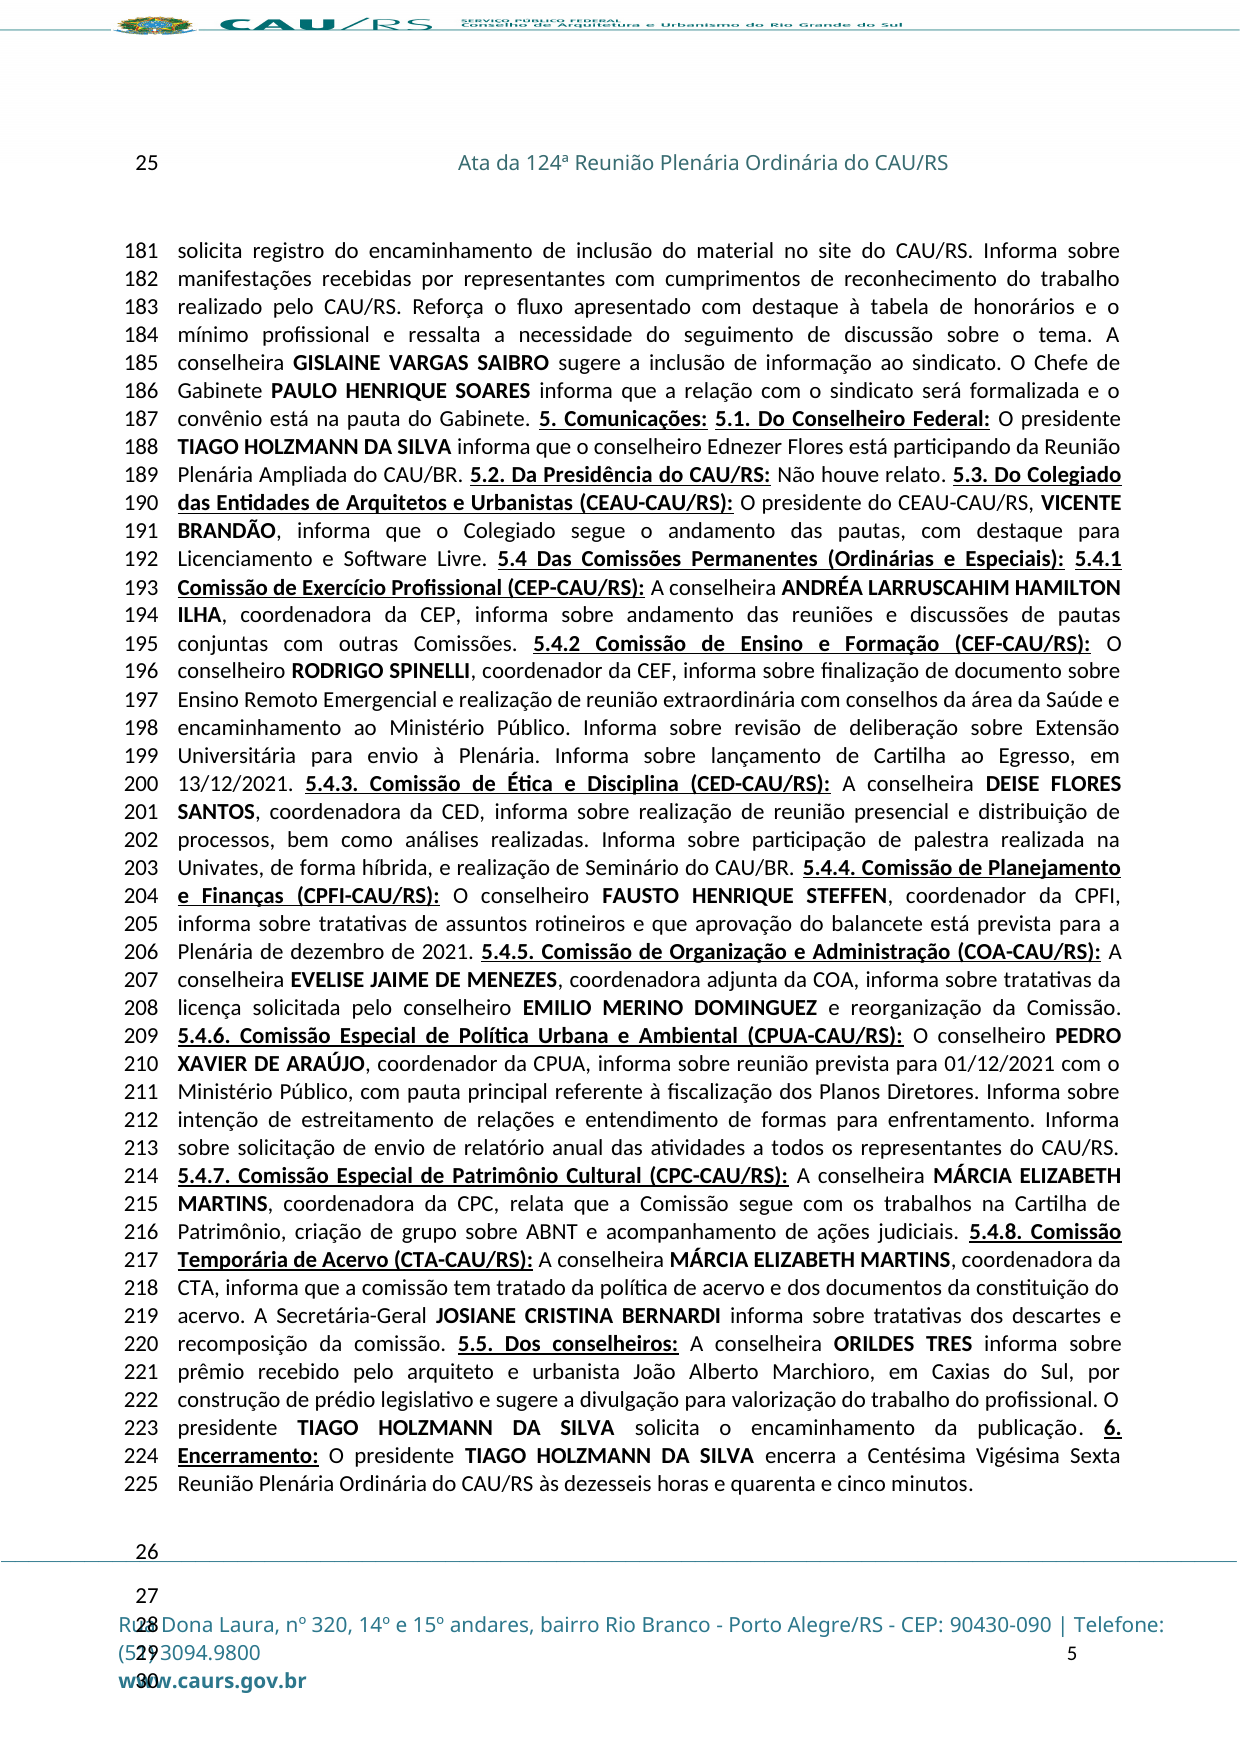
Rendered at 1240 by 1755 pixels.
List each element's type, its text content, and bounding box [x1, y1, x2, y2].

text solicita registro do encaminhamento de inclusão do material no site do CAU/RS. Informa sobre manifestações recebidas por representantes com cumprimentos de reconhecimento do trabalho realizado pelo CAU/RS. Reforça o fluxo apresentado com destaque à tabela de honorários e o mínimo profissional e ressalta a necessidade do seguimento de discussão sobre o tema. A conselheira GISLAINE VARGAS SAIBRO sugere a inclusão de informação ao sindicato. O Chefe de Gabinete PAULO HENRIQUE SOARES informa que a relação com o sindicato será formalizada e o convênio está na pauta do Gabinete. 5. Comunicações: 5.1. Do Conselheiro Federal: O presidente TIAGO HOLZMANN DA SILVA informa que o conselheiro Ednezer Flores está participando da Reunião Plenária Ampliada do CAU/BR. 5.2. Da Presidência do CAU/RS: Não houve relato. 5.3. Do Colegiado das Entidades de Arquitetos e Urbanistas (CEAU-CAU/RS): O presidente do CEAU-CAU/RS, VICENTE BRANDÃO, informa que o Colegiado segue o andamento das pautas, com destaque para Licenciamento e Software Livre. 5.4 Das Comissões Permanentes (Ordinárias e Especiais): 5.4.1 Comissão de Exercício Profissional (CEP-CAU/RS): A conselheira ANDRÉA LARRUSCAHIM HAMILTON ILHA, coordenadora da CEP, informa sobre andamento das reuniões e discussões de pautas conjuntas com outras Comissões. 5.4.2 Comissão de Ensino e Formação (CEF-CAU/RS): O conselheiro RODRIGO SPINELLI, coordenador da CEF, informa sobre finalização de documento sobre Ensino Remoto Emergencial e realização de reunião extraordinária com conselhos da área da Saúde e encaminhamento ao Ministério Público. Informa sobre revisão de deliberação sobre Extensão Universitária para envio à Plenária. Informa sobre lançamento de Cartilha ao Egresso, em 13/12/2021. 5.4.3. Comissão de Ética e Disciplina (CED-CAU/RS): A conselheira DEISE FLORES SANTOS, coordenadora da CED, informa sobre realização de reunião presencial e distribuição de processos, bem como análises realizadas. Informa sobre participação de palestra realizada na Univates, de forma híbrida, e realização de Seminário do CAU/BR. 5.4.4. Comissão de Planejamento e Finanças (CPFI-CAU/RS): O conselheiro FAUSTO HENRIQUE STEFFEN, coordenador da CPFI, informa sobre tratativas de assuntos rotineiros e que aprovação do balancete está prevista para a Plenária de dezembro de 2021. 5.4.5. Comissão de Organização e Administração (COA-CAU/RS): A conselheira EVELISE JAIME DE MENEZES, coordenadora adjunta da COA, informa sobre tratativas da licença solicitada pelo conselheiro EMILIO MERINO DOMINGUEZ e reorganização da Comissão. 5.4.6. Comissão Especial de Política Urbana e Ambiental (CPUA-CAU/RS): O conselheiro PEDRO XAVIER DE ARAÚJO, coordenador da CPUA, informa sobre reunião prevista para 01/12/2021 com o Ministério Público, com pauta principal referente à fiscalização dos Planos Diretores. Informa sobre intenção de estreitamento de relações e entendimento de formas para enfrentamento. Informa sobre solicitação de envio de relatório anual das atividades a todos os representantes do CAU/RS. 5.4.7. Comissão Especial de Patrimônio Cultural (CPC-CAU/RS): A conselheira MÁRCIA ELIZABETH MARTINS, coordenadora da CPC, relata que a Comissão segue com os trabalhos na Cartilha de Patrimônio, criação de grupo sobre ABNT e acompanhamento de ações judiciais. 5.4.8. Comissão Temporária de Acervo (CTA-CAU/RS): A conselheira MÁRCIA ELIZABETH MARTINS, coordenadora da CTA, informa que a comissão tem tratado da política de acervo e dos documentos da constituição do acervo. A Secretária-Geral JOSIANE CRISTINA BERNARDI informa sobre tratativas dos descartes e recomposição da comissão. 5.5. Dos conselheiros: A conselheira ORILDES TRES informa sobre prêmio recebido pelo arquiteto e urbanista João Alberto Marchioro, em Caxias do Sul, por construção de prédio legislativo e sugere a divulgação para valorização do trabalho do profissional. O presidente TIAGO HOLZMANN DA SILVA solicita o encaminhamento da publicação. 6. Encerramento: O presidente TIAGO HOLZMANN DA SILVA encerra a Centésima Vigésima Sexta Reunião Plenária Ordinária do CAU/RS às dezesseis horas e quarenta e cinco minutos. [177, 236, 1121, 1497]
